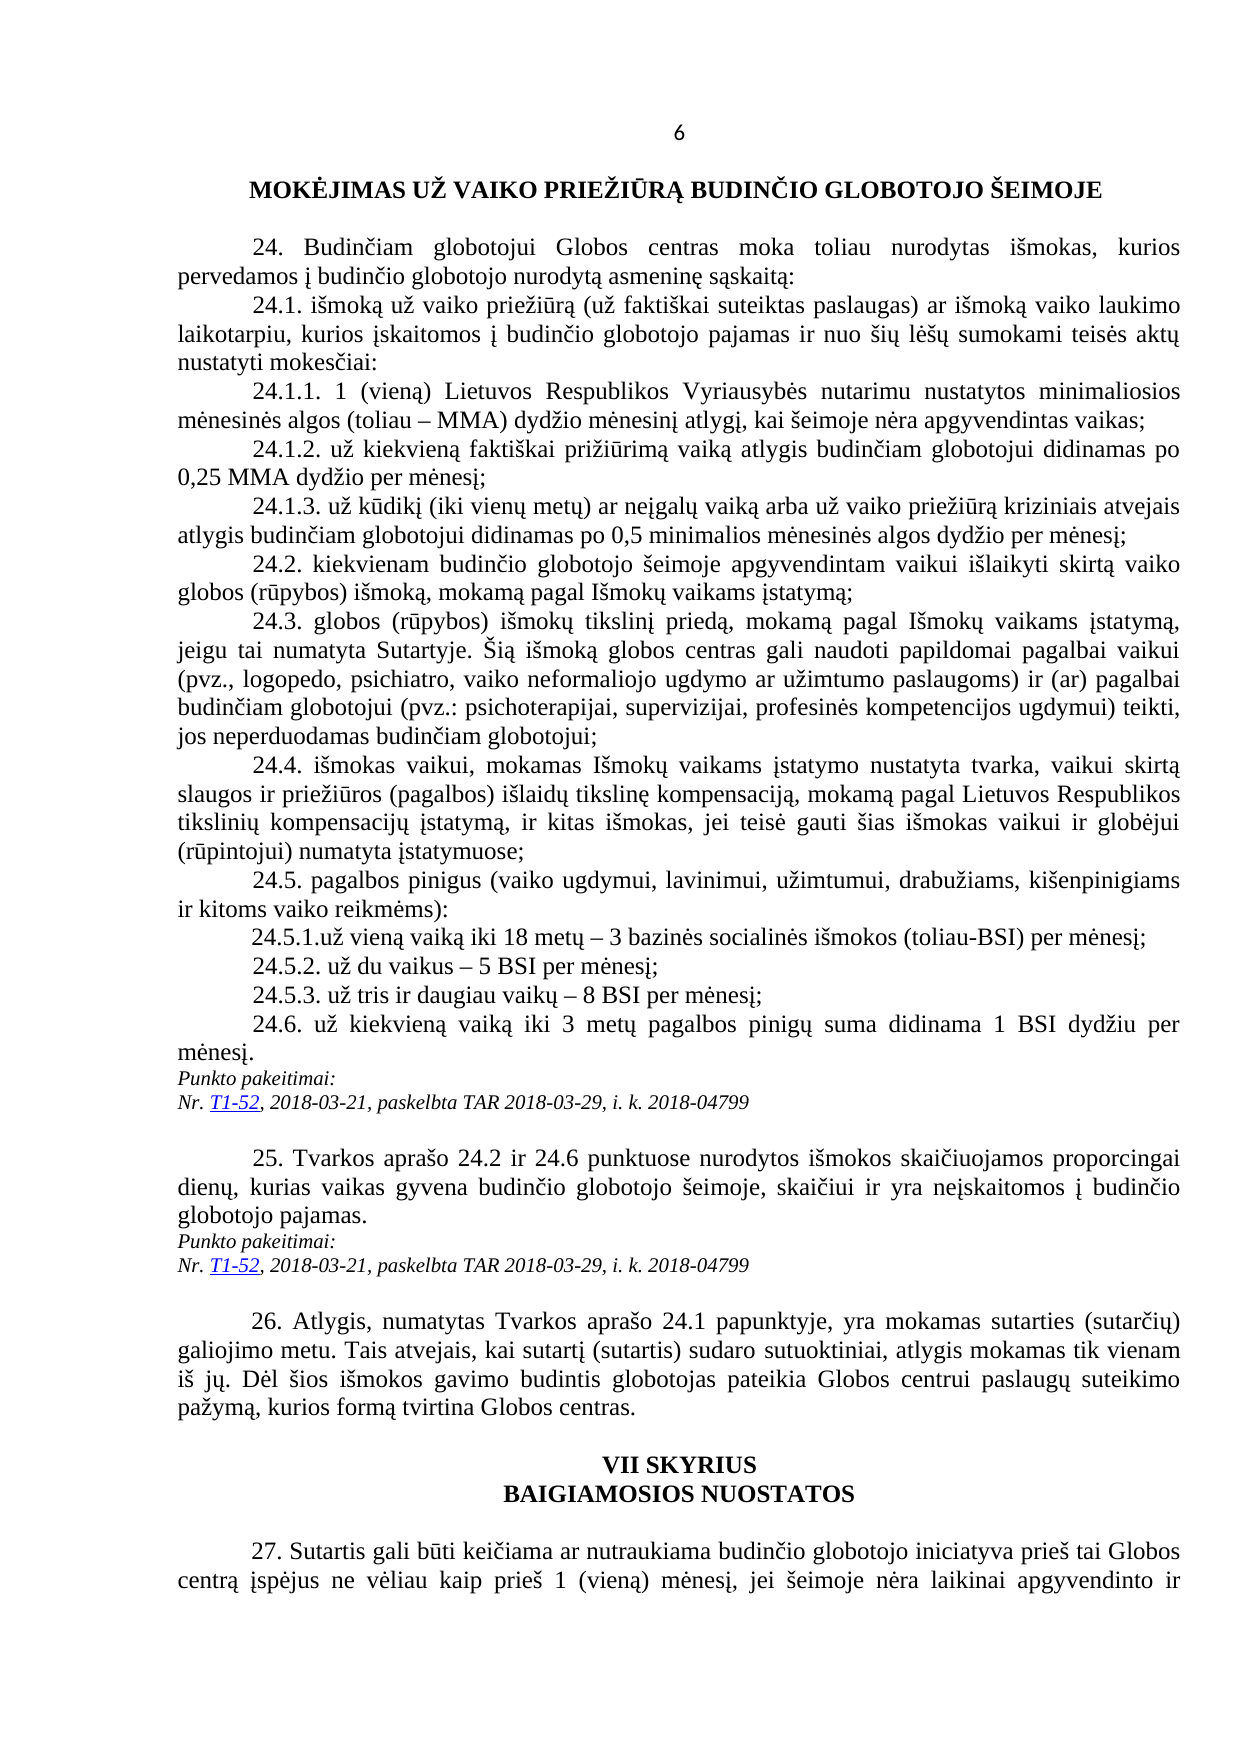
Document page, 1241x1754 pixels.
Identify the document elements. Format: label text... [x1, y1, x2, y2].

text Punkto pakeitimai: [177, 1229, 1181, 1253]
text Nr. T1-52, 2018-03-21, paskelbta TAR 2018-03-29, i. k. 2018-04799 [177, 1090, 1181, 1114]
text 24.5.2. už du vaikus – 5 BSI per mėnesį; [177, 951, 1181, 980]
text 24. Budinčiam globotojui Globos centras moka toliau nurodytas išmokas, kurios pervedamos į budinčio globotojo nurodytą asmeninę sąskaitą: [177, 232, 1181, 290]
text 24.6. už kiekvieną vaiką iki 3 metų pagalbos pinigų suma didinama 1 BSI dydžiu per mėnesį. [177, 1009, 1181, 1066]
text 24.4. išmokas vaikui, mokamas Išmokų vaikams įstatymo nustatyta tvarka, vaikui skirtą slaugos ir priežiūros (pagalbos) išlaidų tikslinę kompensaciją, mokamą pagal Lietuvos Respublikos tikslinių kompensacijų įstatymą, ir kitas išmokas, jei teisė gauti šias išmokas vaikui ir globėjui (rūpintojui) numatyta įstatymuose; [177, 750, 1181, 865]
text 24.3. globos (rūpybos) išmokų tikslinį priedą, mokamą pagal Išmokų vaikams įstatymą, jeigu tai numatyta Sutartyje. Šią išmoką globos centras gali naudoti papildomai pagalbai vaikui (pvz., logopedo, psichiatro, vaiko neformaliojo ugdymo ar užimtumo paslaugoms) ir (ar) pagalbai budinčiam globotojui (pvz.: psichoterapijai, supervizijai, profesinės kompetencijos ugdymui) teikti, jos neperduodamas budinčiam globotojui; [177, 606, 1181, 750]
text 24.2. kiekvienam budinčio globotojo šeimoje apgyvendintam vaikui išlaikyti skirtą vaiko globos (rūpybos) išmoką, mokamą pagal Išmokų vaikams įstatymą; [177, 549, 1181, 606]
text 25. Tvarkos aprašo 24.2 ir 24.6 punktuose nurodytos išmokos skaičiuojamos proporcingai dienų, kurias vaikas gyvena budinčio globotojo šeimoje, skaičiui ir yra neįskaitomos į budinčio globotojo pajamas. [177, 1143, 1181, 1229]
text Punkto pakeitimai: [177, 1066, 1181, 1090]
text 24.1.1. 1 (vieną) Lietuvos Respublikos Vyriausybės nutarimu nustatytos minimaliosios mėnesinės algos (toliau – MMA) dydžio mėnesinį atlygį, kai šeimoje nėra apgyvendintas vaikas; [177, 376, 1181, 434]
text 24.5.1.už vieną vaiką iki 18 metų – 3 bazinės socialinės išmokos (toliau-BSI) per mėnesį; [177, 922, 1181, 951]
text 24.5.3. už tris ir daugiau vaikų – 8 BSI per mėnesį; [177, 980, 1181, 1009]
text 26. Atlygis, numatytas Tvarkos aprašo 24.1 papunktyje, yra mokamas sutarties (sutarčių) galiojimo metu. Tais atvejais, kai sutartį (sutartis) sudaro sutuoktiniai, atlygis mokamas tik vienam iš jų. Dėl šios išmokos gavimo budintis globotojas pateikia Globos centrui paslaugų suteikimo pažymą, kurios formą tvirtina Globos centras. [177, 1306, 1181, 1421]
text 24.1.3. už kūdikį (iki vienų metų) ar neįgalų vaiką arba už vaiko priežiūrą kriziniais atvejais atlygis budinčiam globotojui didinamas po 0,5 minimalios mėnesinės algos dydžio per mėnesį; [177, 491, 1181, 549]
text 27. Sutartis gali būti keičiama ar nutraukiama budinčio globotojo iniciatyva prieš tai Globos centrą įspėjus ne vėliau kaip prieš 1 (vieną) mėnesį, jei šeimoje nėra laikinai apgyvendinto ir [177, 1536, 1181, 1594]
text Nr. T1-52, 2018-03-21, paskelbta TAR 2018-03-29, i. k. 2018-04799 [177, 1253, 1181, 1277]
text BAIGIAMOSIOS NUOSTATOS [177, 1479, 1181, 1507]
text 24.5. pagalbos pinigus (vaiko ugdymui, lavinimui, užimtumui, drabužiams, kišenpinigiams ir kitoms vaiko reikmėms): [177, 865, 1181, 922]
text MOKĖJIMAS UŽ VAIKO PRIEŽIŪRĄ BUDINČIO GLOBOTOJO ŠEIMOJE [177, 175, 1181, 204]
text VII SKYRIUS [177, 1450, 1181, 1479]
text 24.1. išmoką už vaiko priežiūrą (už faktiškai suteiktas paslaugas) ar išmoką vaiko laukimo laikotarpiu, kurios įskaitomos į budinčio globotojo pajamas ir nuo šių lėšų sumokami teisės aktų nustatyti mokesčiai: [177, 290, 1181, 376]
text 24.1.2. už kiekvieną faktiškai prižiūrimą vaiką atlygis budinčiam globotojui didinamas po 0,25 MMA dydžio per mėnesį; [177, 434, 1181, 491]
